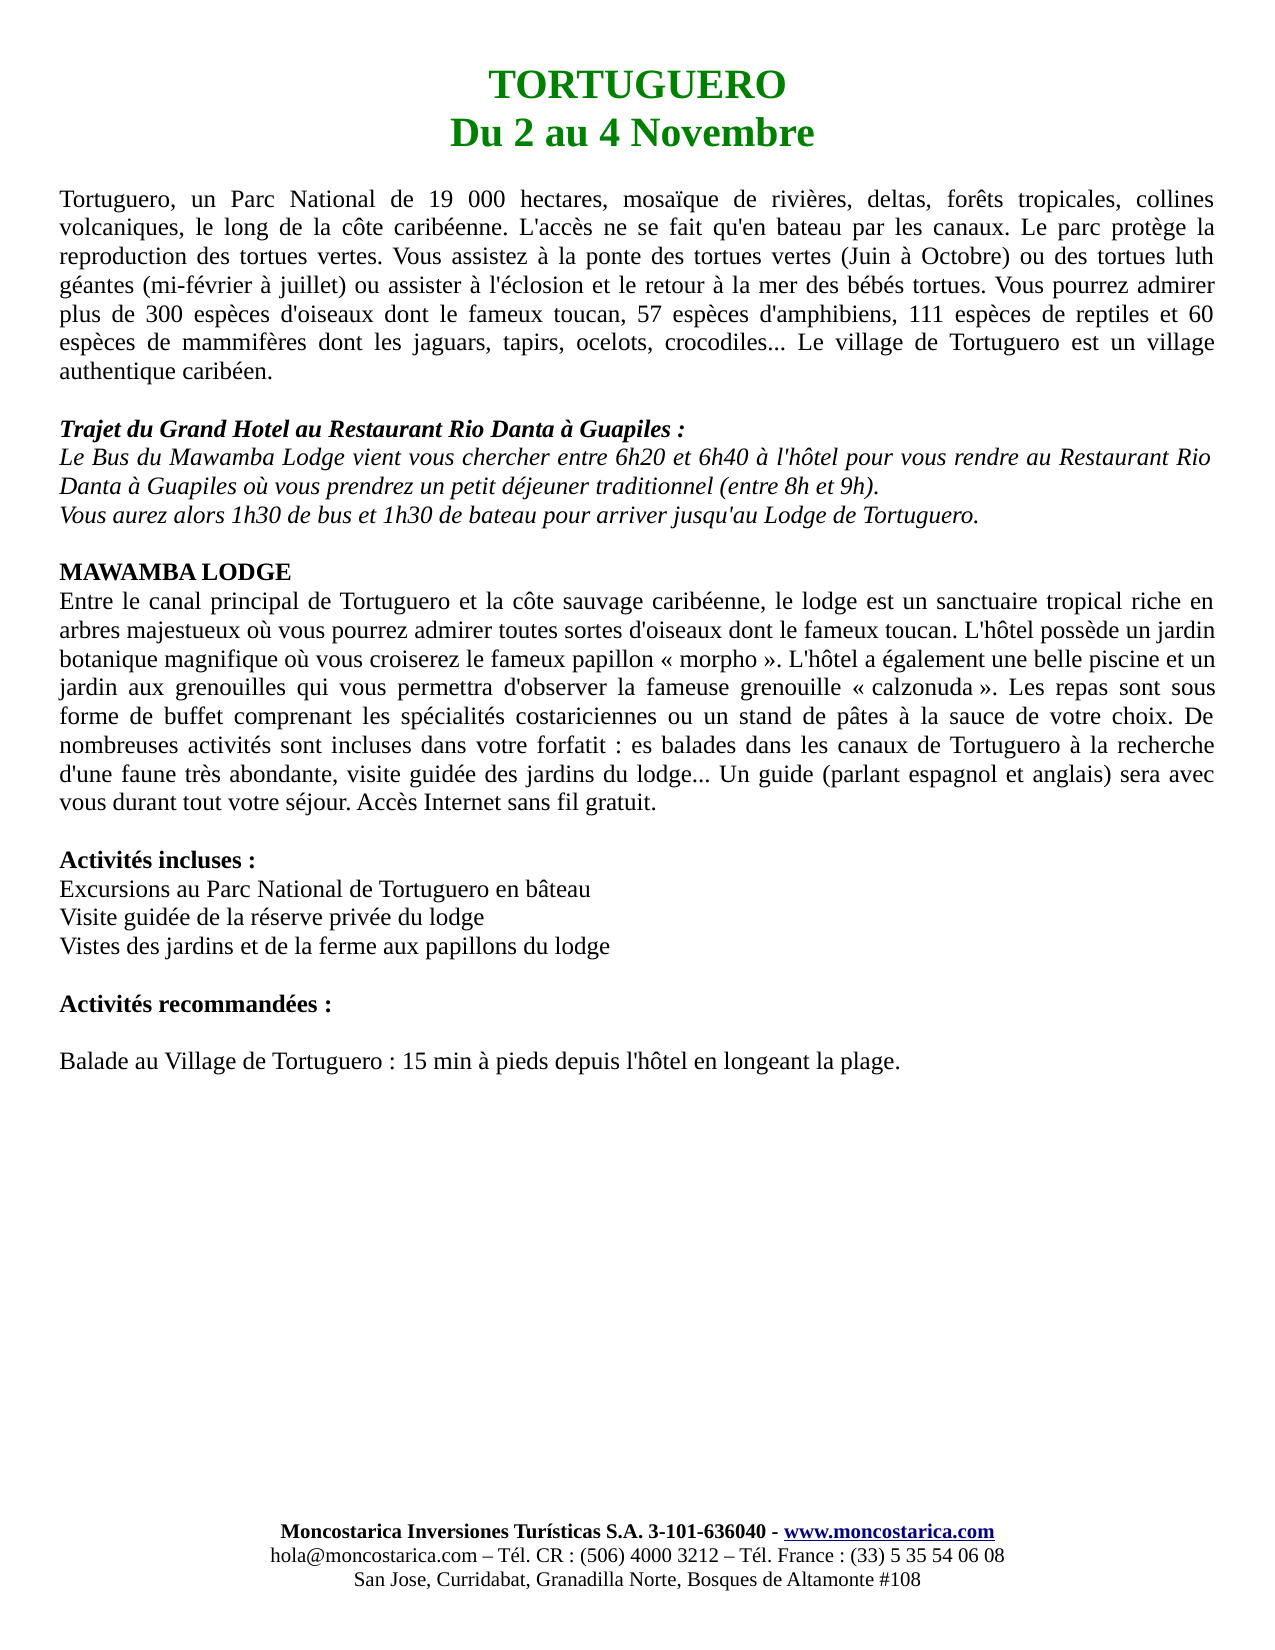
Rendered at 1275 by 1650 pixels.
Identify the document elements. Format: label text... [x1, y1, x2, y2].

text Excursions au Parc National de Tortuguero en bâteau [59, 874, 1216, 902]
text Le Bus du Mawamba Lodge vient vous chercher entre 6h20 et 6h40 à l'hôtel pour vous rendre au Restaurant Rio Danta à Guapiles où vous prendrez un petit déjeuner traditionnel (entre 8h et 9h). [59, 442, 1216, 500]
text Balade au Village de Tortuguero : 15 min à pieds depuis l'hôtel en longeant la plage. [59, 1046, 1216, 1075]
text TORTUGUERO [59, 59, 1216, 107]
text MAWAMBA LODGE [59, 557, 1216, 586]
text Visite guidée de la réserve privée du lodge [59, 902, 1216, 931]
text Activités recommandées : [59, 989, 1216, 1017]
text Vistes des jardins et de la ferme aux papillons du lodge [59, 931, 1216, 960]
text Vous aurez alors 1h30 de bus et 1h30 de bateau pour arriver jusqu'au Lodge de Tortuguero. [59, 500, 1216, 529]
text Activités incluses : [59, 845, 1216, 874]
text Du 2 au 4 Novembre [59, 107, 1216, 155]
text Entre le canal principal de Tortuguero et la côte sauvage caribéenne, le lodge est un sanctuaire tropical riche en arbres majestueux où vous pourrez admirer toutes sortes d'oiseaux dont le fameux toucan. L'hôtel possède un jardin botanique magnifique où vous croiserez le fameux papillon « morpho ». L'hôtel a également une belle piscine et un jardin aux grenouilles qui vous permettra d'observer la fameuse grenouille « calzonuda ». Les repas sont sous forme de buffet comprenant les spécialités costariciennes ou un stand de pâtes à la sauce de votre choix. De nombreuses activités sont incluses dans votre forfatit : es balades dans les canaux de Tortuguero à la recherche d'une faune très abondante, visite guidée des jardins du lodge... Un guide (parlant espagnol et anglais) sera avec vous durant tout votre séjour. Accès Internet sans fil gratuit. [59, 586, 1216, 816]
text Tortuguero, un Parc National de 19 000 hectares, mosaïque de rivières, deltas, forêts tropicales, collines volcaniques, le long de la côte caribéenne. L'accès ne se fait qu'en bateau par les canaux. Le parc protège la reproduction des tortues vertes. Vous assistez à la ponte des tortues vertes (Juin à Octobre) ou des tortues luth géantes (mi-février à juillet) ou assister à l'éclosion et le retour à la mer des bébés tortues. Vous pourrez admirer plus de 300 espèces d'oiseaux dont le fameux toucan, 57 espèces d'amphibiens, 111 espèces de reptiles et 60 espèces de mammifères dont les jaguars, tapirs, ocelots, crocodiles... Le village de Tortuguero est un village authentique caribéen. [59, 184, 1216, 385]
text Trajet du Grand Hotel au Restaurant Rio Danta à Guapiles : [59, 414, 1216, 442]
